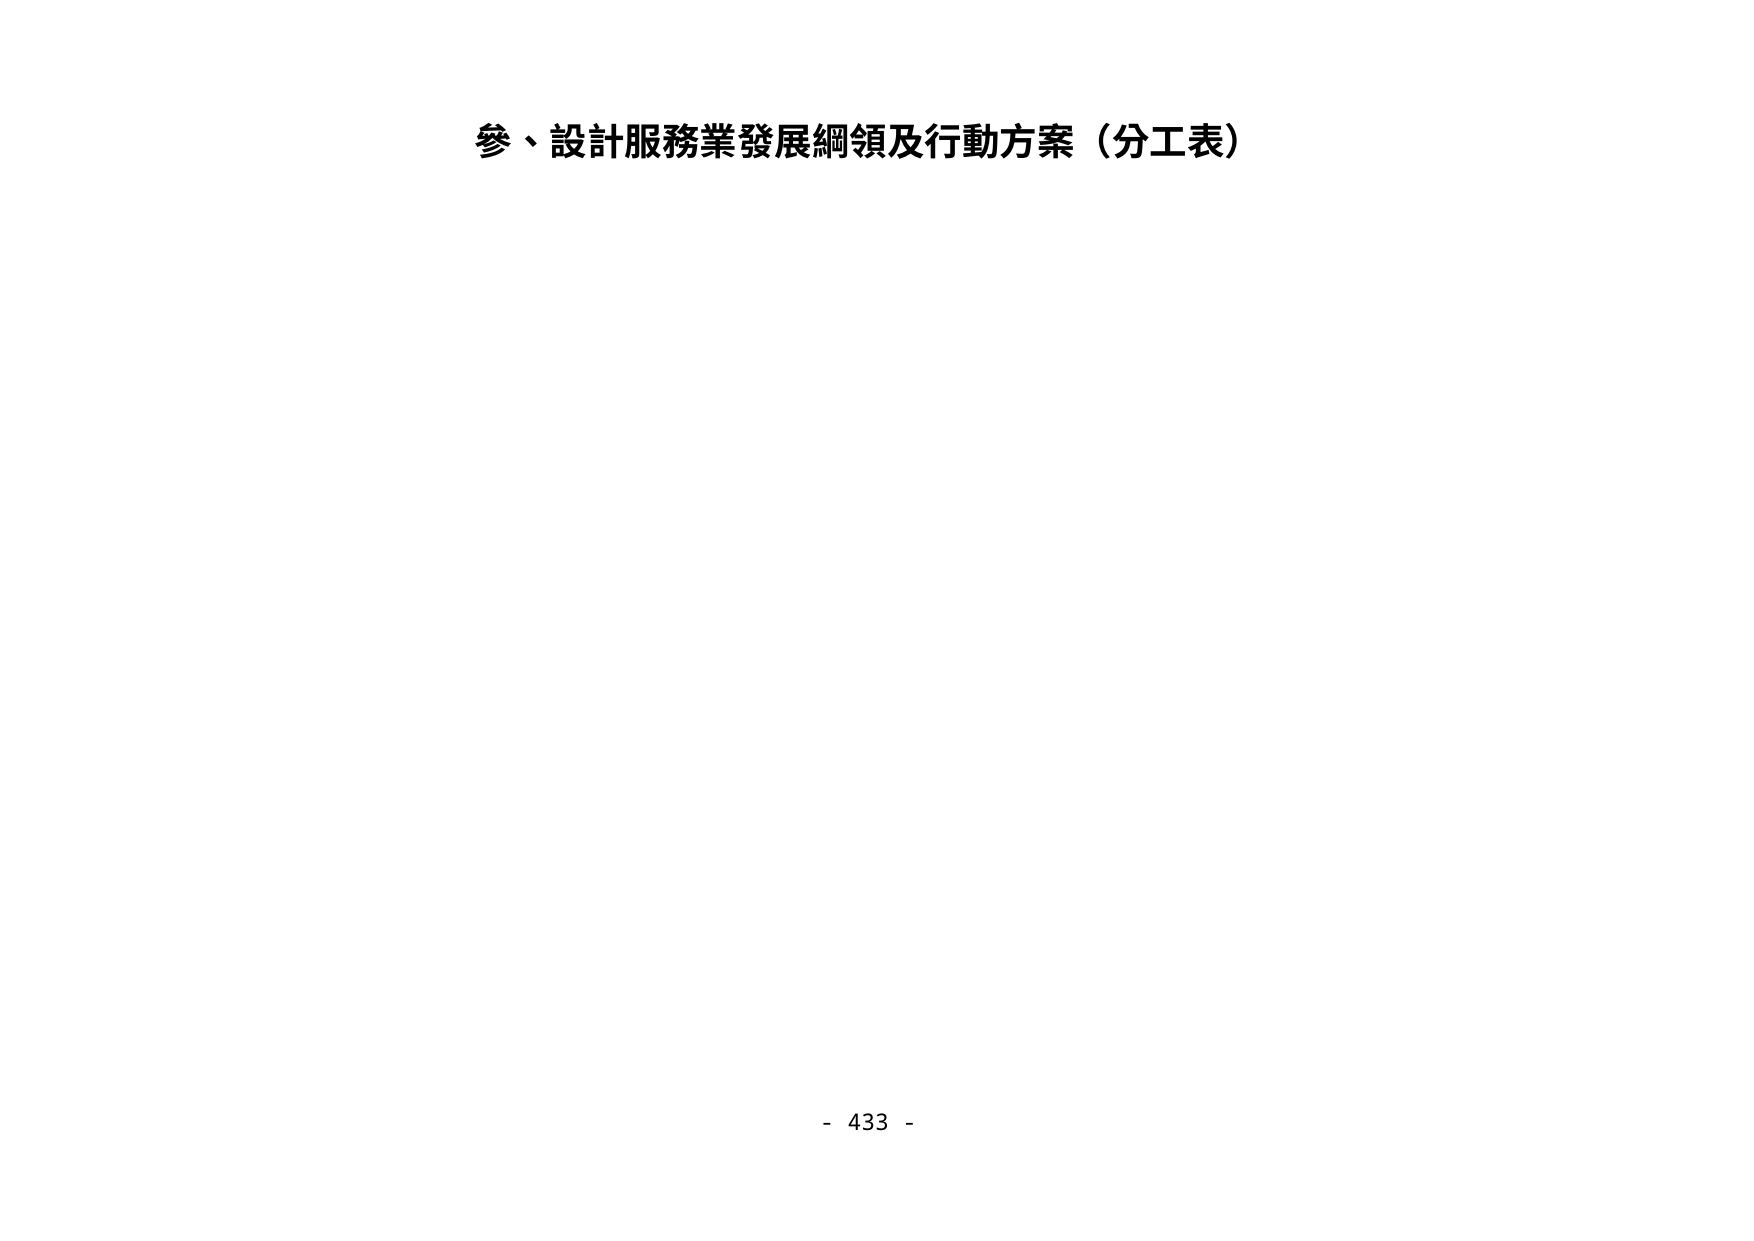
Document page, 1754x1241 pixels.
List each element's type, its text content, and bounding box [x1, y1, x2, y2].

text 參、設計服務業發展綱領及行動方案（分工表） [125, 97, 1611, 159]
